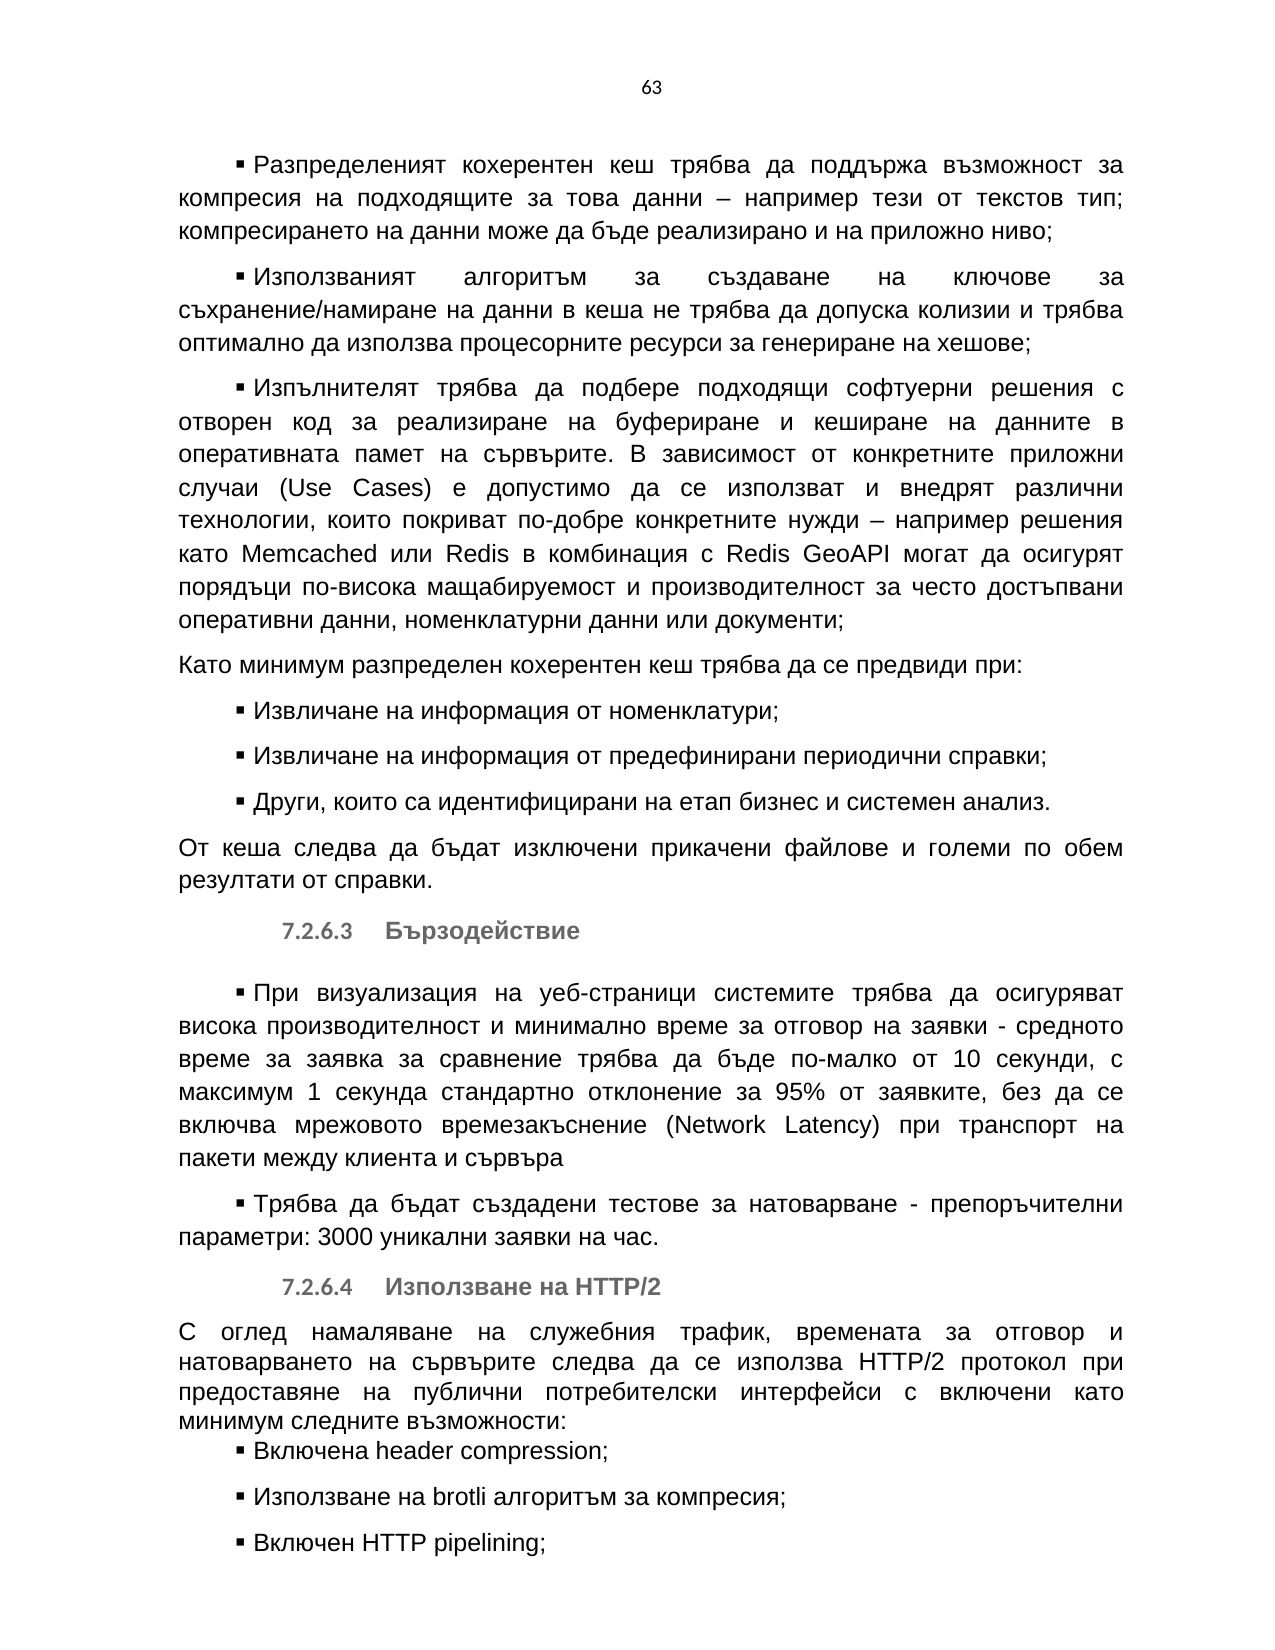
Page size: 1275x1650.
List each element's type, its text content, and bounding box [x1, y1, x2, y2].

subtitle Бързодействие [282, 915, 1125, 946]
list Използване на brotli алгоритъм за компресия; [178, 1482, 1125, 1511]
list Трябва да бъдат създадени тестове за натоварване - препоръчителни параметри: 3000 уникални заявки на час. [178, 1189, 1125, 1251]
list Разпределеният кохерентен кеш трябва да поддържа възможност за компресия на подходящите за това данни – например тези от текстов тип; компресирането на данни може да бъде реализирано и на приложно ниво; [178, 150, 1125, 245]
list При визуализация на уеб-страници системите трябва да осигуряват висока производителност и минимално време за отговор на заявки - средното време за заявка за сравнение трябва да бъде по-малко от 10 секунди, с максимум 1 секунда стандартно отклонение за 95% от заявките, без да се включва мрежовото времезакъснение (Network Latency) при транспорт на пакети между клиента и сървъра [178, 978, 1125, 1172]
text Като минимум разпределен кохерентен кеш трябва да се предвиди при: [178, 650, 1125, 679]
list Включена header compression; [178, 1436, 1125, 1465]
subtitle Използване на HTTP/2 [282, 1272, 1125, 1302]
list Извличане на информация от предефинирани периодични справки; [178, 741, 1125, 770]
list Изпълнителят трябва да подбере подходящи софтуерни решения с отворен код за реализиране на буфериране и кеширане на данните в оперативната памет на сървърите. В зависимост от конкретните приложни случаи (Use Cases) е допустимо да се използват и внедрят различни технологии, които покриват по-добре конкретните нужди – например решения като Memcached или Redis в комбинация с Redis GeoAPI могат да осигурят порядъци по-висока мащабируемост и производителност за често достъпвани оперативни данни, номенклатурни данни или документи; [178, 373, 1125, 633]
text С оглед намаляване на служебния трафик, времената за отговор и натоварването на сървърите следва да се използва HTTP/2 протокол при предоставяне на публични потребителски интерфейси с включени като минимум следните възможности: [178, 1317, 1125, 1435]
list Други, които са идентифицирани на етап бизнес и системен анализ. [178, 787, 1125, 816]
text От кеша следва да бъдат изключени прикачени файлове и големи по обем резултати от справки. [178, 832, 1125, 894]
list Извличане на информация от номенклатури; [178, 696, 1125, 724]
list Включен HTTP pipelining; [178, 1527, 1125, 1556]
list Използваният алгоритъм за създаване на ключове за съхранение/намиране на данни в кеша не трябва да допуска колизии и трябва оптимално да използва процесорните ресурси за генериране на хешове; [178, 262, 1125, 357]
